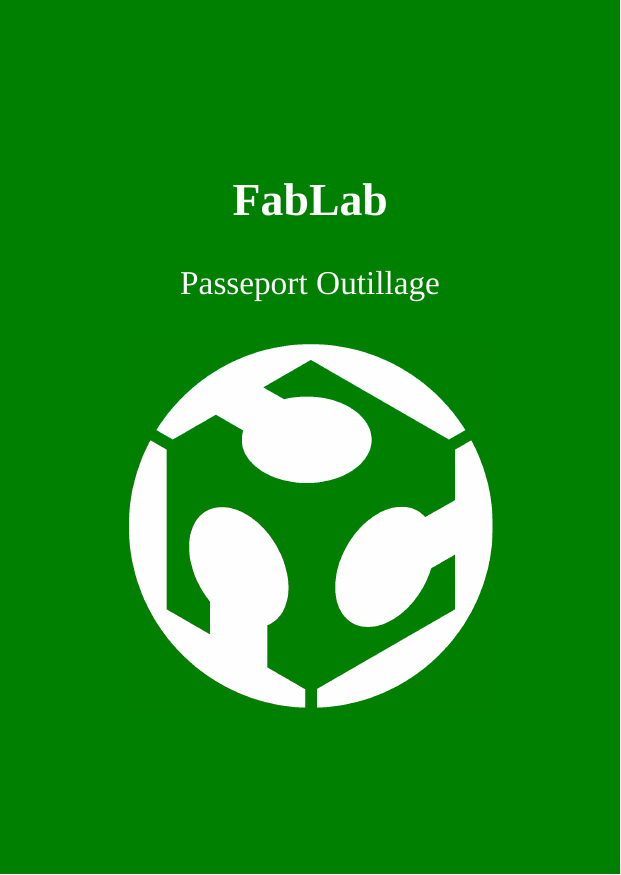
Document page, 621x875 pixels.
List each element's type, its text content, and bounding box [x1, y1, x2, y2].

text Passeport Outillage [0, 263, 620, 302]
text FabLab [0, 172, 620, 225]
picture [127, 340, 493, 710]
